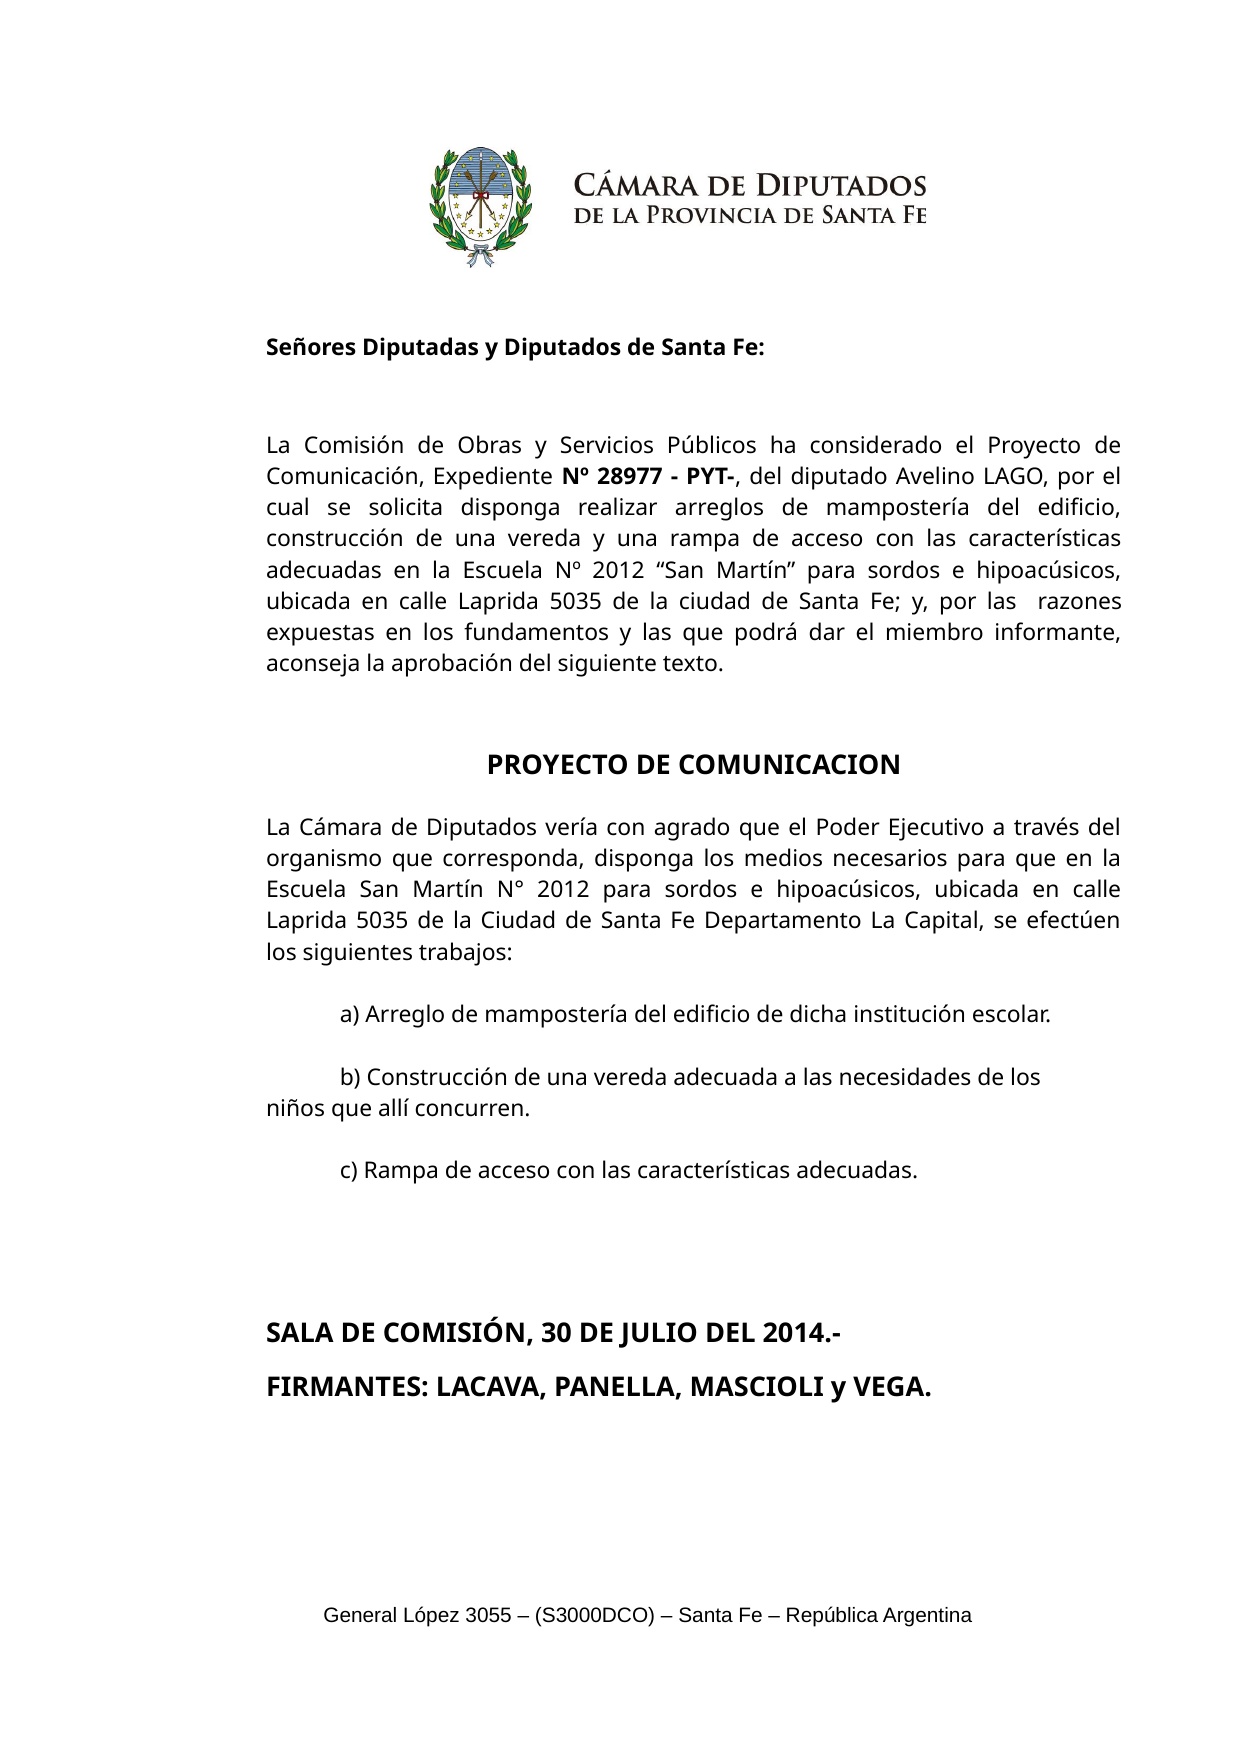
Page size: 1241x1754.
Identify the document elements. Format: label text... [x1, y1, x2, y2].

text a) Arreglo de mampostería del edificio de dicha institución escolar. [266, 998, 1122, 1029]
text La Cámara de Diputados vería con agrado que el Poder Ejecutivo a través del organismo que corresponda, disponga los medios necesarios para que en la Escuela San Martín N° 2012 para sordos e hipoacúsicos, ubicada en calle Laprida 5035 de la Ciudad de Santa Fe Departamento La Capital, se efectúen los siguientes trabajos: [266, 811, 1122, 967]
text c) Rampa de acceso con las características adecuadas. [266, 1154, 1122, 1186]
picture [429, 147, 927, 272]
text FIRMANTES: LACAVA, PANELLA, MASCIOLI y VEGA. [266, 1368, 1122, 1404]
text La Comisión de Obras y Servicios Públicos ha considerado el Proyecto de Comunicación, Expediente Nº 28977 - PYT-, del diputado Avelino LAGO, por el cual se solicita disponga realizar arreglos de mampostería del edificio, construcción de una vereda y una rampa de acceso con las características adecuadas en la Escuela Nº 2012 “San Martín” para sordos e hipoacúsicos, ubicada en calle Laprida 5035 de la ciudad de Santa Fe; y, por las razones expuestas en los fundamentos y las que podrá dar el miembro informante, aconseja la aprobación del siguiente texto. [266, 429, 1122, 679]
text Señores Diputadas y Diputados de Santa Fe: [266, 331, 1122, 362]
text PROYECTO DE COMUNICACION [266, 745, 1122, 782]
text b) Construcción de una vereda adecuada a las necesidades de los niños que allí concurren. [266, 1061, 1122, 1123]
text SALA DE COMISIÓN, 30 DE JULIO DEL 2014.- [266, 1313, 1122, 1350]
